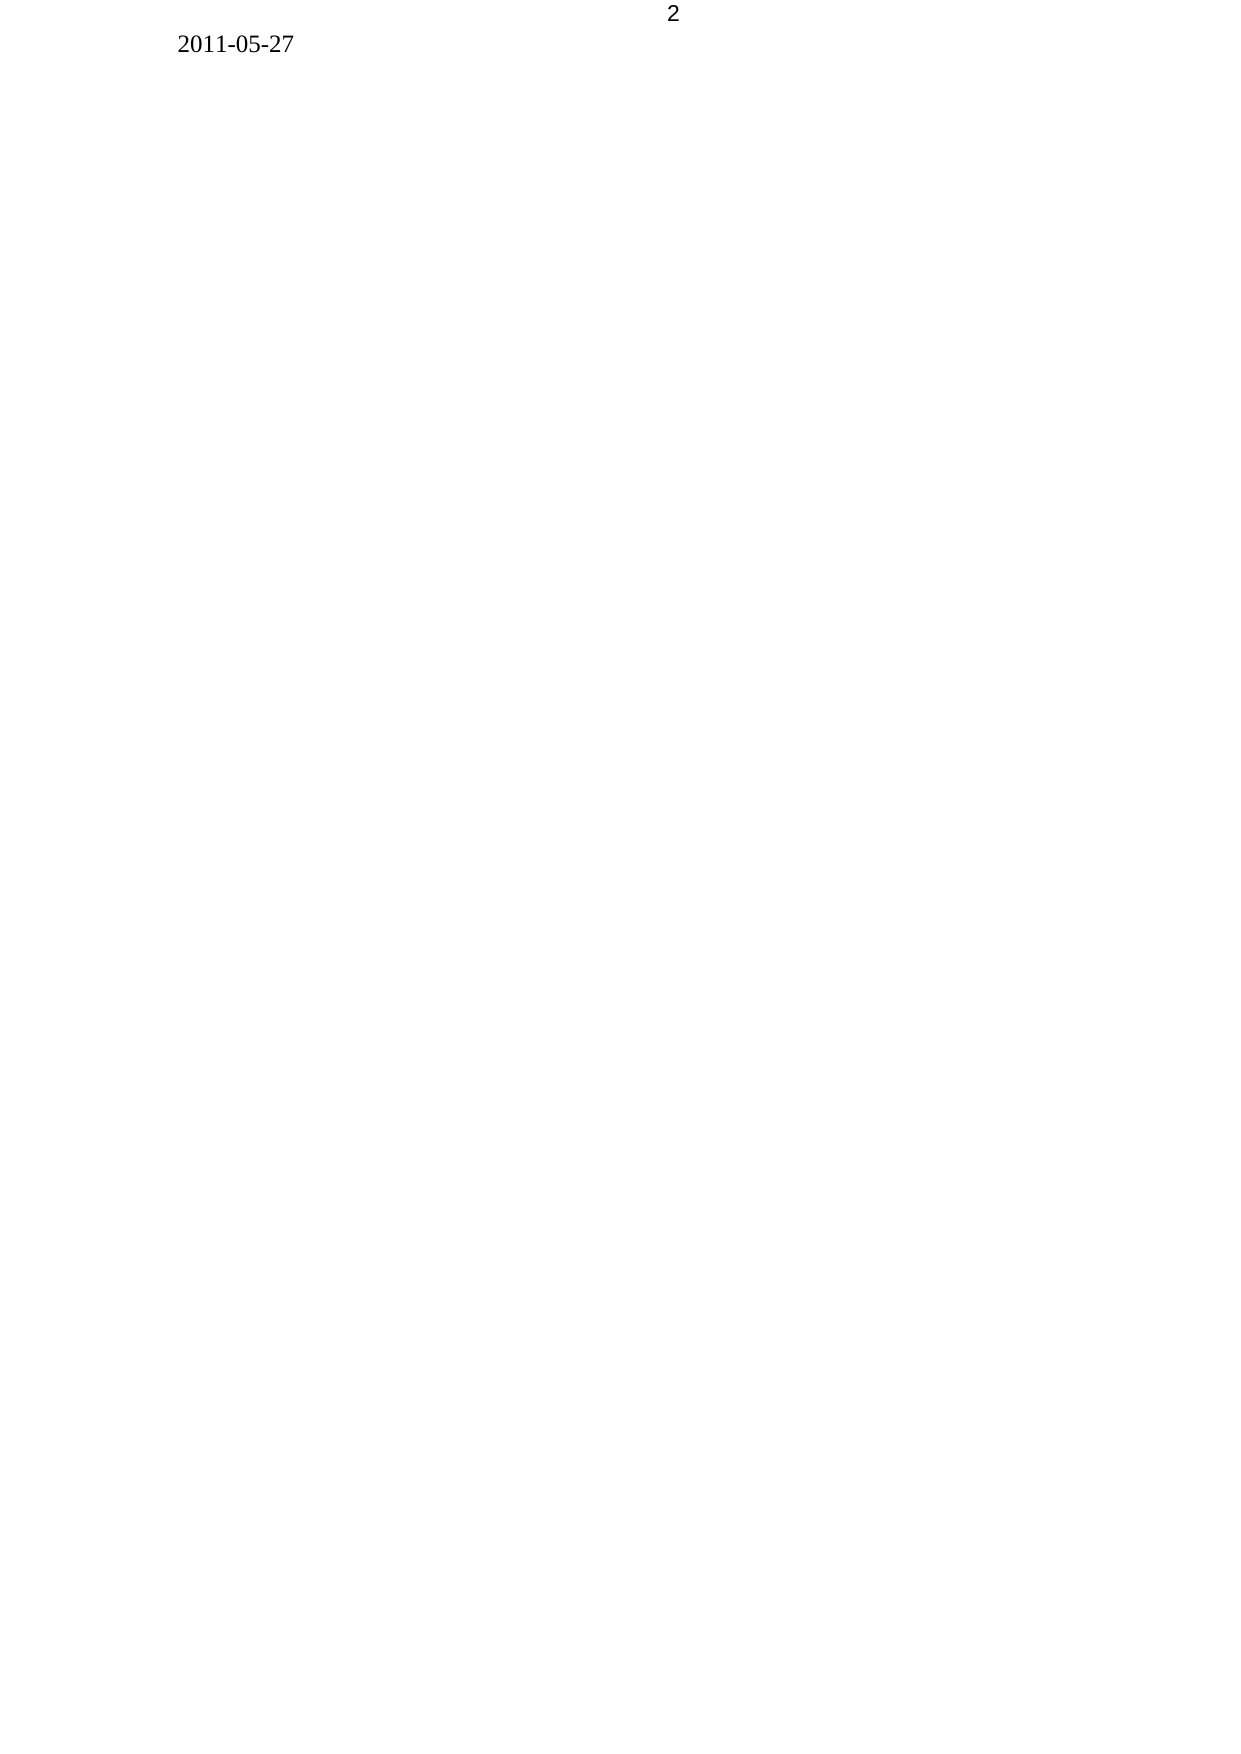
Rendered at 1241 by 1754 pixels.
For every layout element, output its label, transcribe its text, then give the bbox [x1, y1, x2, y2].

text 2011-05-27 [177, 29, 1169, 58]
